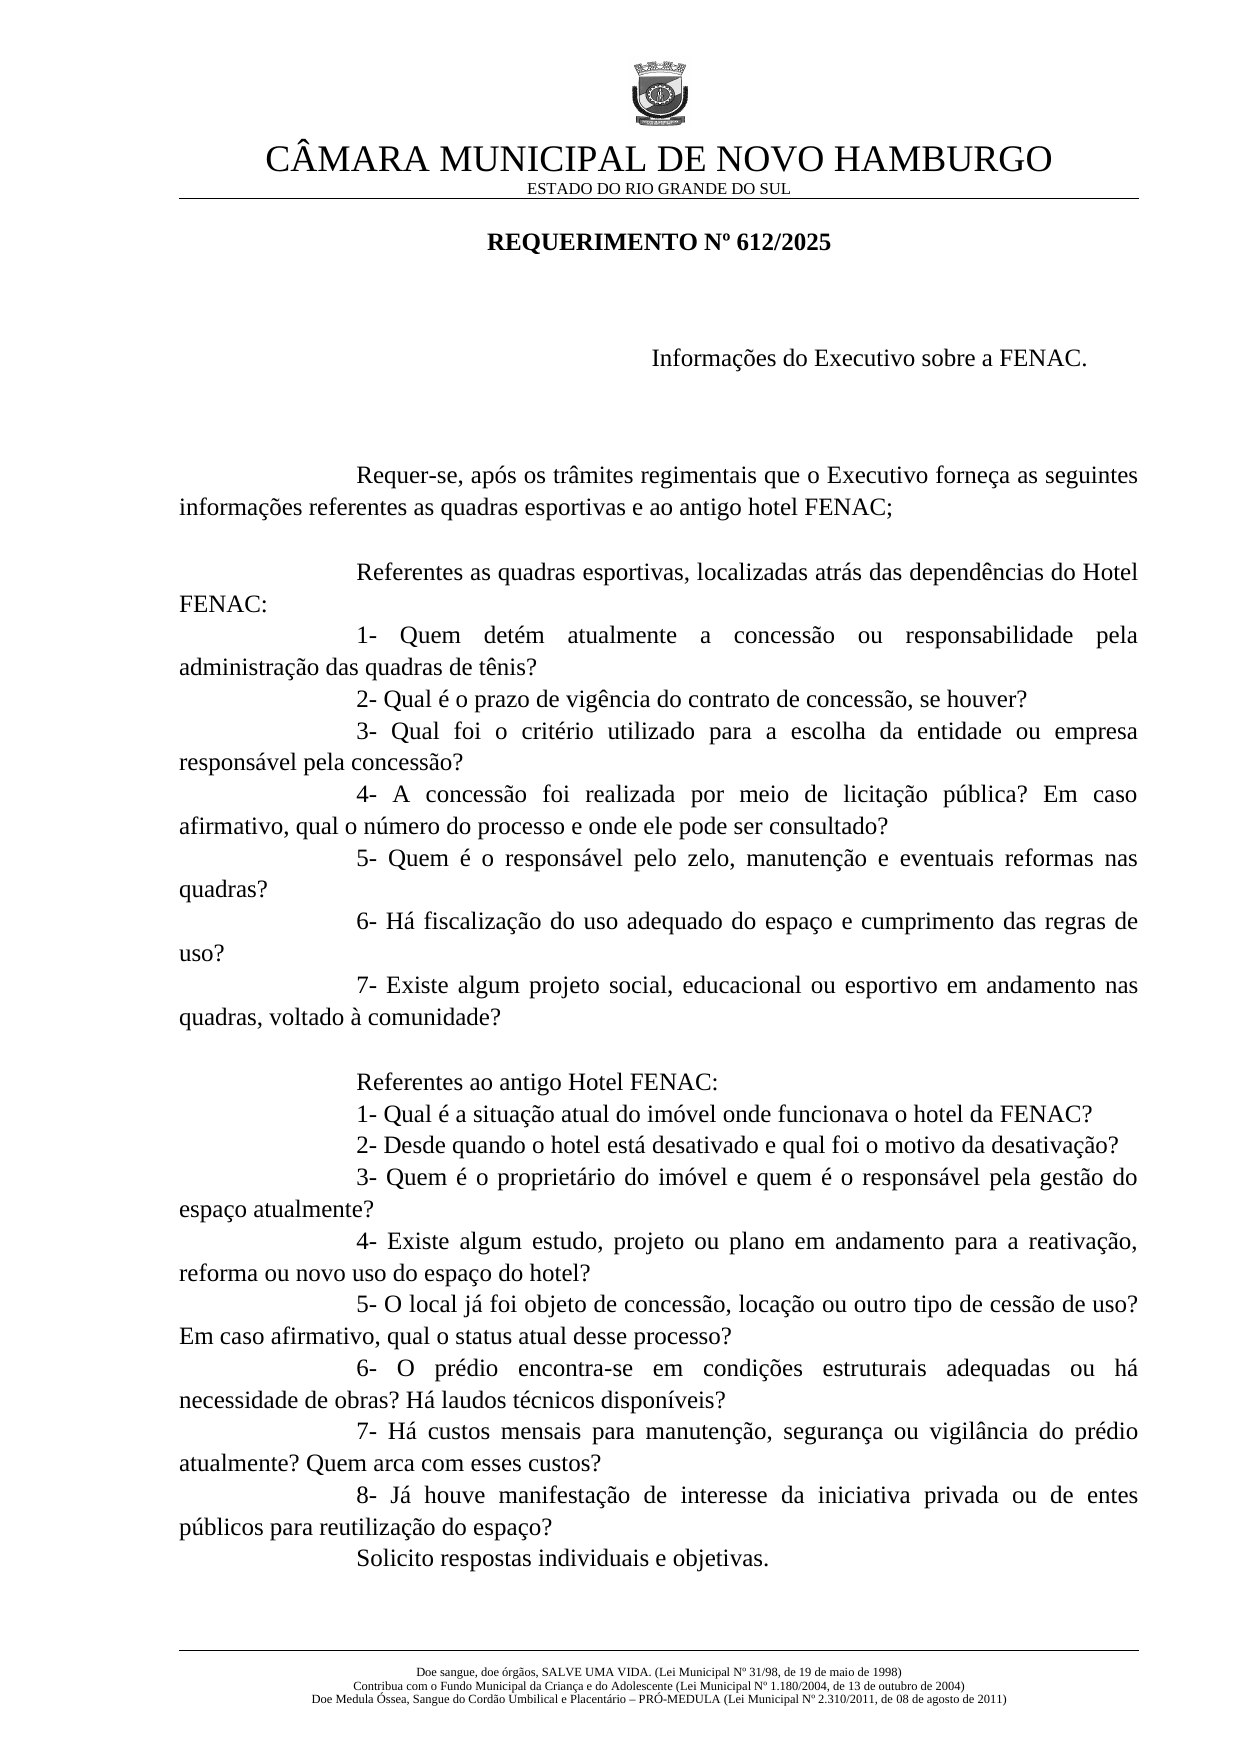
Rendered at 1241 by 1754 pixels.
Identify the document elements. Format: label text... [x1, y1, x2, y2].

text 3- Qual foi o critério utilizado para a escolha da entidade ou empresa responsável pela concessão? [179, 717, 1139, 776]
text 4- Existe algum estudo, projeto ou plano em andamento para a reativação, reforma ou novo uso do espaço do hotel? [179, 1227, 1139, 1286]
text 1- Quem detém atualmente a concessão ou responsabilidade pela administração das quadras de tênis? [179, 621, 1139, 681]
text 7- Existe algum projeto social, educacional ou esportivo em andamento nas quadras, voltado à comunidade? [179, 971, 1139, 1030]
text 1- Qual é a situação atual do imóvel onde funcionava o hotel da FENAC? [179, 1100, 1139, 1127]
text Requer-se, após os trâmites regimentais que o Executivo forneça as seguintes informações referentes as quadras esportivas e ao antigo hotel FENAC; [179, 461, 1139, 520]
text Solicito respostas individuais e objetivas. [179, 1544, 1139, 1572]
text 2- Desde quando o hotel está desativado e qual foi o motivo da desativação? [179, 1132, 1139, 1159]
text 4- A concessão foi realizada por meio de licitação pública? Em caso afirmativo, qual o número do processo e onde ele pode ser consultado? [179, 780, 1139, 840]
text 6- Há fiscalização do uso adequado do espaço e cumprimento das regras de uso? [179, 907, 1139, 967]
text 5- Quem é o responsável pelo zelo, manutenção e eventuais reformas nas quadras? [179, 844, 1139, 903]
text 2- Qual é o prazo de vigência do contrato de concessão, se houver? [179, 685, 1139, 713]
text Referentes ao antigo Hotel FENAC: [179, 1068, 1139, 1096]
text 7- Há custos mensais para manutenção, segurança ou vigilância do prédio atualmente? Quem arca com esses custos? [179, 1417, 1139, 1477]
text Referentes as quadras esportivas, localizadas atrás das dependências do Hotel FENAC: [179, 558, 1139, 617]
title REQUERIMENTO Nº 612/2025 [179, 228, 1139, 256]
text 6- O prédio encontra-se em condições estruturais adequadas ou há necessidade de obras? Há laudos técnicos disponíveis? [179, 1354, 1139, 1413]
text 3- Quem é o proprietário do imóvel e quem é o responsável pela gestão do espaço atualmente? [179, 1163, 1139, 1223]
text Informações do Executivo sobre a FENAC. [651, 344, 1139, 372]
text 5- O local já foi objeto de concessão, locação ou outro tipo de cessão de uso? Em caso afirmativo, qual o status atual desse processo? [179, 1290, 1139, 1350]
text 8- Já houve manifestação de interesse da iniciativa privada ou de entes públicos para reutilização do espaço? [179, 1481, 1139, 1541]
